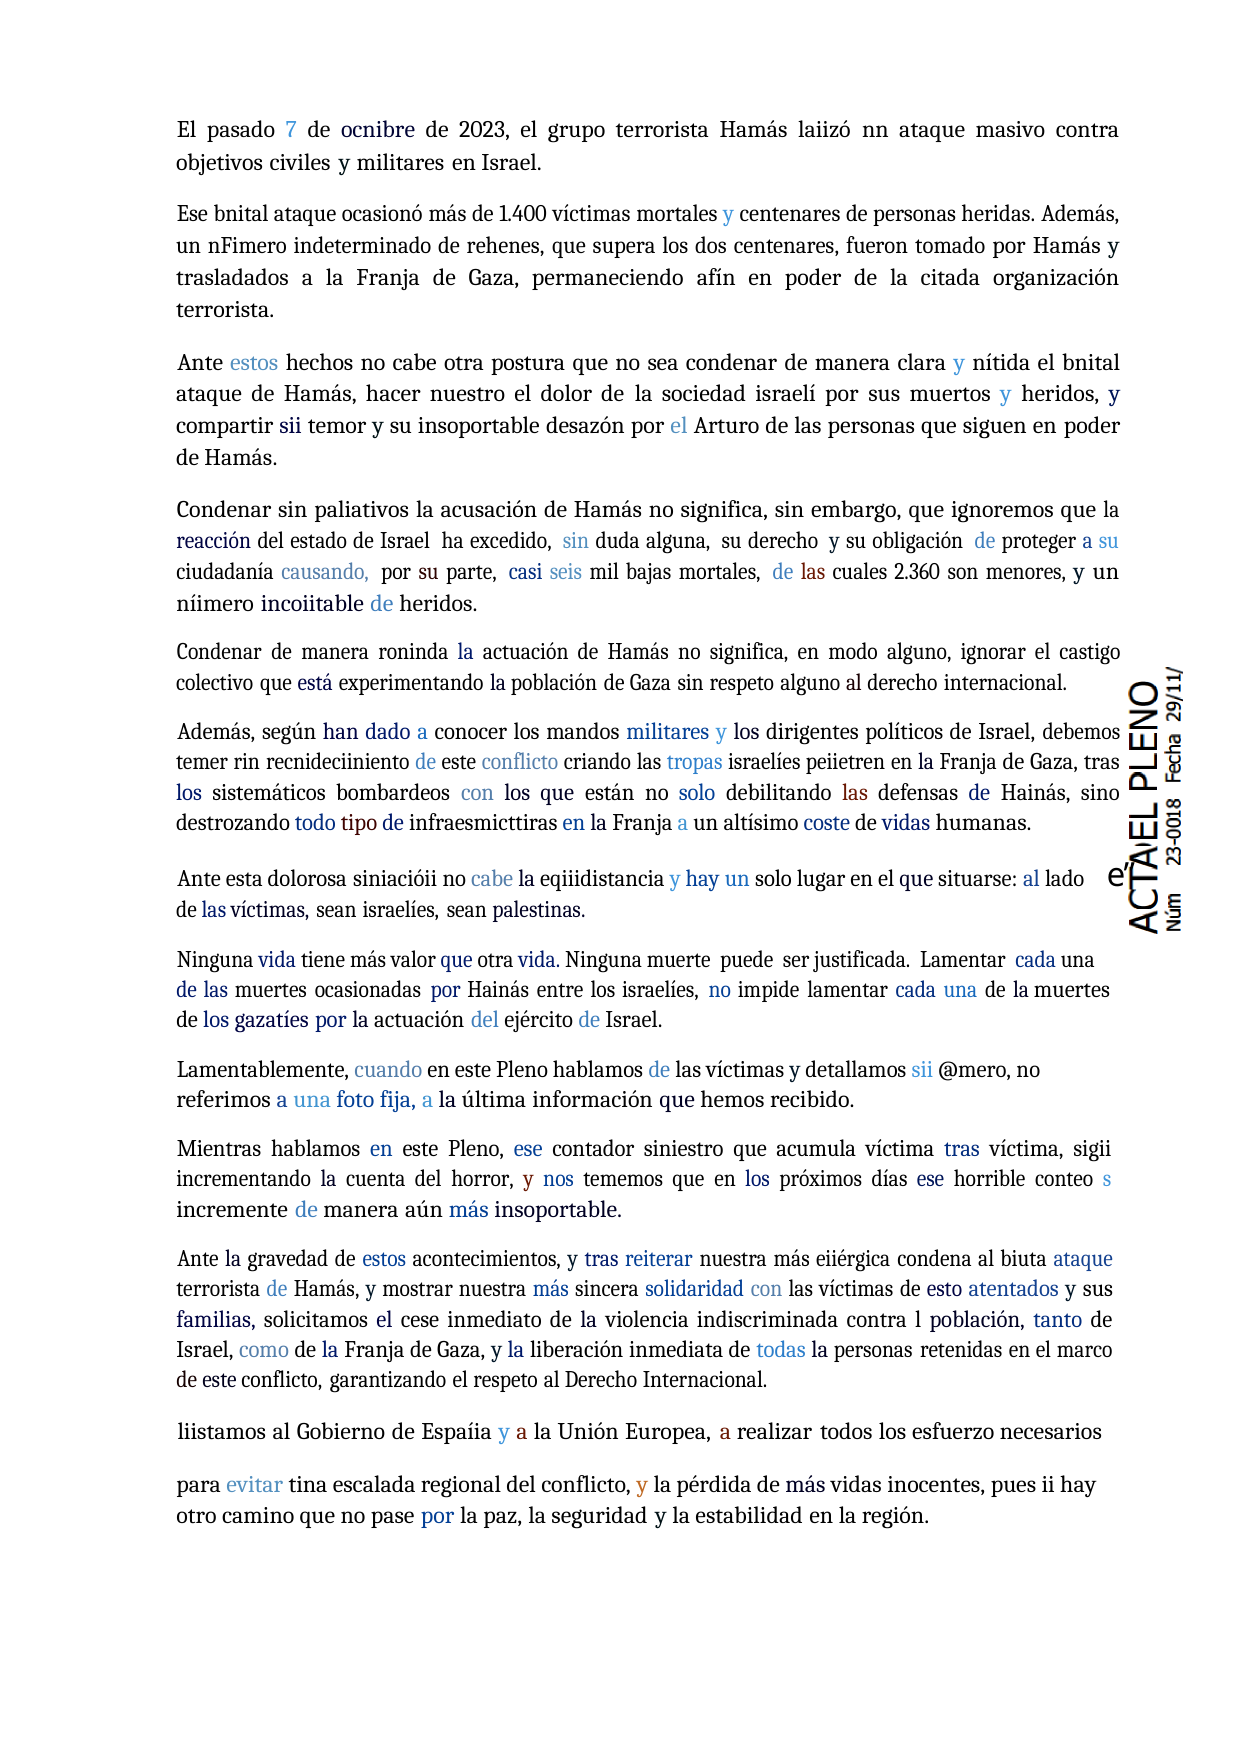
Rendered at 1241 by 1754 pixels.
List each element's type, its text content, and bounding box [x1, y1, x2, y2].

text Ante esta dolorosa siniacióii no cabe la eqiiidistancia y hay un solo lugar en el que situarse: al lado e” [177, 851, 1209, 896]
text El pasado 7 de ocnibre de 2023, el grupo terrorista Hamás laiizó nn ataque masivo contra objetivos civiles y militares en Israel. [176, 116, 1119, 176]
text Condenar de manera roninda la actuación de Hamás no significa, en modo alguno, ignorar el castigo colectivo que está experimentando la población de Gaza sin respeto alguno al derecho internacional. [176, 638, 1121, 696]
text Ante la gravedad de estos acontecimientos, y tras reiterar nuestra más eiiérgica condena al biuta ataque terrorista de Hamás, y mostrar nuestra más sincera solidaridad con las víctimas de esto atentados y sus familias, solicitamos el cese inmediato de la violencia indiscriminada contra l población, tanto de Israel, como de la Franja de Gaza, y la liberación inmediata de todas la personas retenidas en el marco de este conflicto, garantizando el respeto al Derecho Internacional. [176, 1245, 1113, 1394]
picture [1128, 667, 1183, 729]
picture [1129, 772, 1157, 790]
text Mientras hablamos en este Pleno, ese contador siniestro que acumula víctima tras víctima, sigii incrementando la cuenta del horror, y nos tememos que en los próximos días ese horrible conteo s incremente de manera aún más insoportable. [176, 1135, 1112, 1223]
text para evitar tina escalada regional del conflicto, y la pérdida de más vidas inocentes, pues ii hay otro camino que no pase por la paz, la seguridad y la estabilidad en la región. [176, 1471, 1119, 1530]
text Ante estos hechos no cabe otra postura que no sea condenar de manera clara y nítida el bnital ataque de Hamás, hacer nuestro el dolor de la sociedad israelí por sus muertos y heridos, y compartir sii temor y su insoportable desazón por el Arturo de las personas que siguen en poder de Hamás. [176, 348, 1121, 472]
text Ninguna vida tiene más valor que otra vida. Ninguna muerte puede ser justificada. Lamentar cada una de las muertes ocasionadas por Hainás entre los israelíes, no impide lamentar cada una de la muertes de los gazatíes por la actuación del ejército de Israel. [176, 946, 1119, 1034]
picture [1128, 799, 1181, 851]
picture [1164, 734, 1181, 782]
picture [1129, 924, 1181, 934]
text liistamos al Gobierno de Espaíia y a la Unión Europea, a realizar todos los esfuerzo necesarios [176, 1418, 1119, 1446]
text Además, según han dado a conocer los mandos militares y los dirigentes políticos de Israel, debemos temer rin recnideciiniento de este conflicto criando las tropas israelíes peiietren en la Franja de Gaza, tras los sistemáticos bombardeos con los que están no solo debilitando las defensas de Hainás, sino destrozando todo tipo de infraesmicttiras en la Franja a un altísimo coste de vidas humanas. [176, 718, 1120, 836]
text Ese bnital ataque ocasionó más de 1.400 víctimas mortales y centenares de personas heridas. Además, un nFimero indeterminado de rehenes, que supera los dos centenares, fueron tomado por Hamás y trasladados a la Franja de Gaza, permaneciendo afín en poder de la citada organización terrorista. [176, 200, 1119, 323]
picture [1129, 753, 1157, 769]
text de las víctimas, sean israelíes, sean palestinas. [176, 896, 1209, 924]
picture [1129, 733, 1157, 750]
text Condenar sin paliativos la acusación de Hamás no significa, sin embargo, que ignoremos que la reacción del estado de Israel ha excedido, sin duda alguna, su derecho y su obligación de proteger a su ciudadanía causando, por su parte, casi seis mil bajas mortales, de las cuales 2.360 son menores, y un níimero incoiitable de heridos. [176, 496, 1120, 617]
text Lamentablemente, cuando en este Pleno hablamos de las víctimas y detallamos sii @mero, no referimos a una foto fija, a la última información que hemos recibido. [176, 1056, 1119, 1113]
